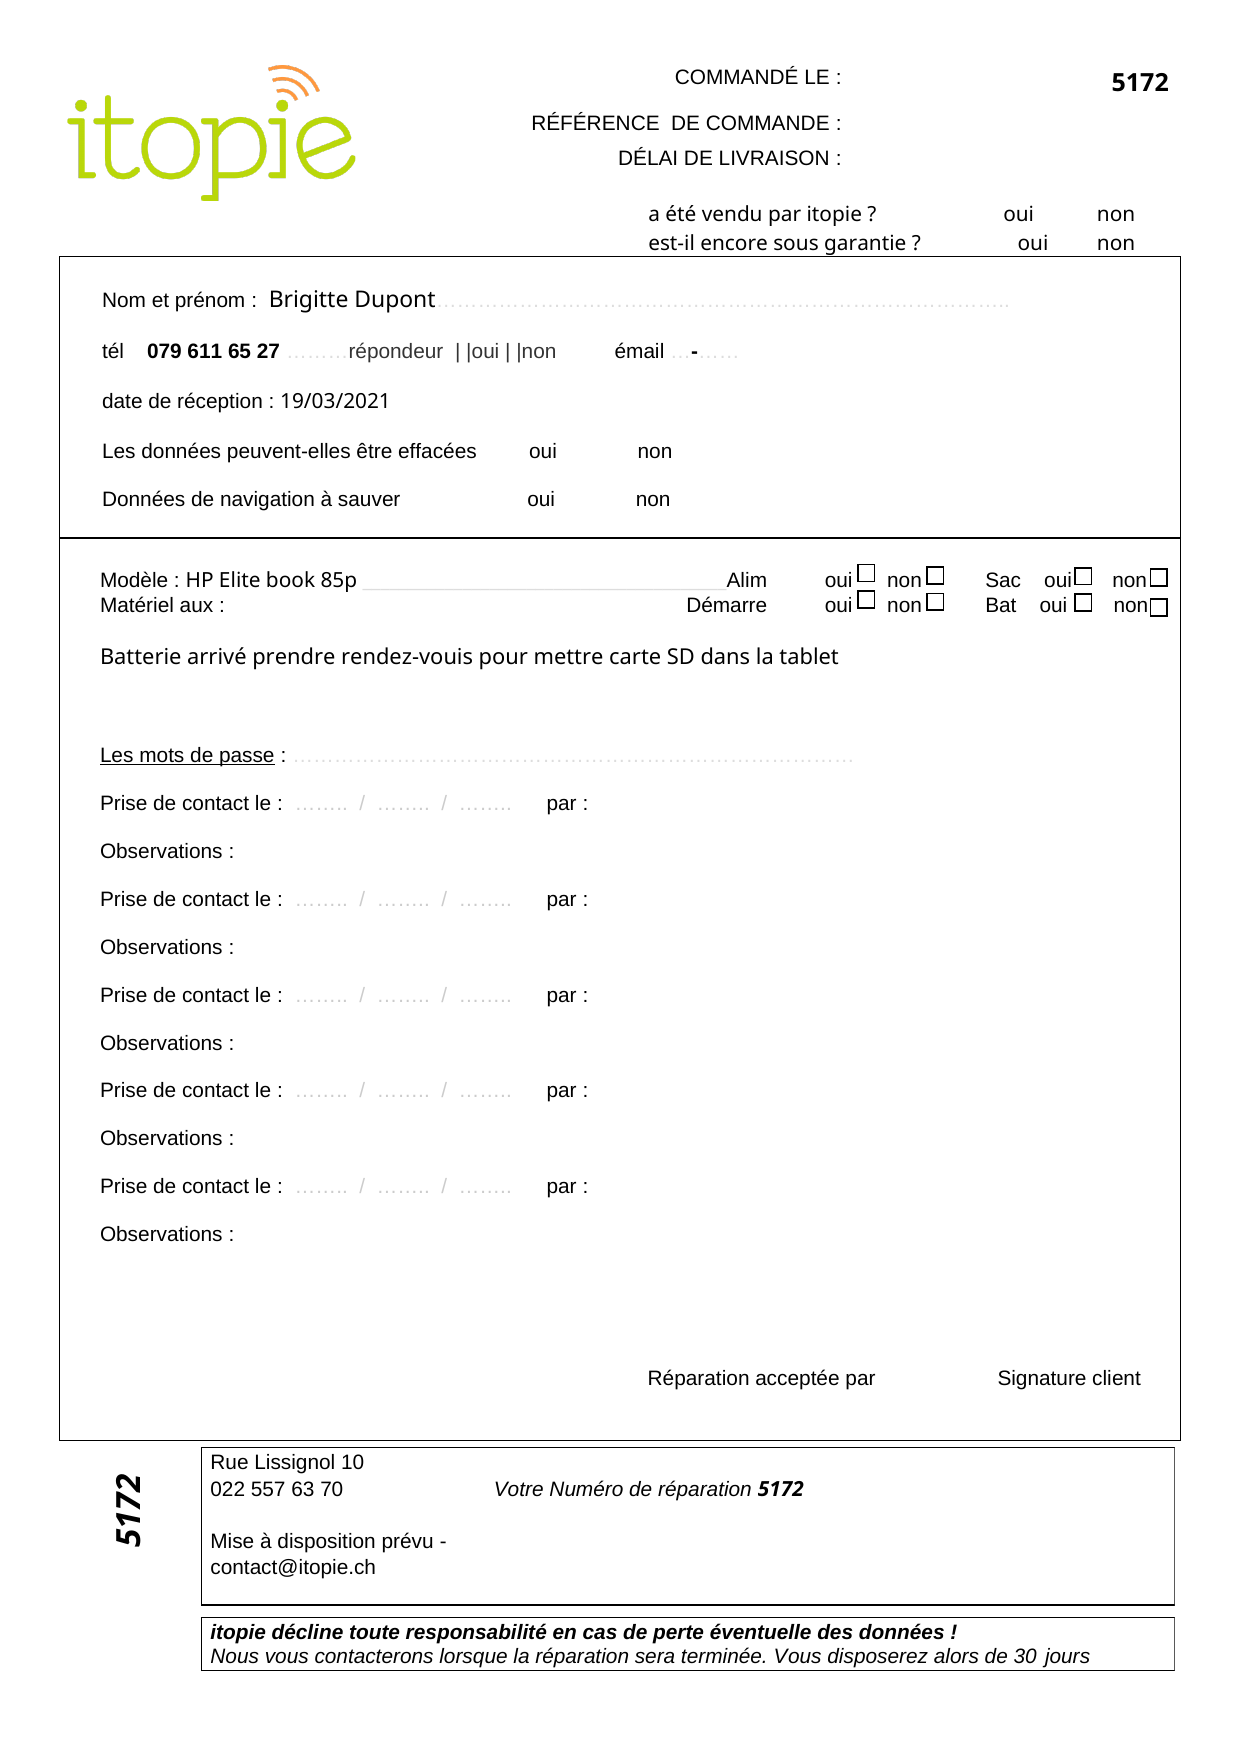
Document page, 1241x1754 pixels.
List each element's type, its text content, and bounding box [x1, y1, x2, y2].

text Batterie arrivé prendre rendez-vouis pour mettre carte SD dans la tablet [60, 638, 1180, 671]
table_header COMMANDÉ LE : [490, 59, 847, 104]
table_cell [847, 105, 1180, 140]
text Modèle : HP Elite book 85p Alim oui non Sac oui non [879, 562, 925, 590]
text Prise de contact le : …….. / …….. / …….. par : [60, 883, 1180, 911]
table_header 5172 [59, 1441, 195, 1677]
text Observations : [60, 1219, 1180, 1246]
text Prise de contact le : …….. / …….. / …….. par : [60, 1171, 1180, 1198]
text Observations : [60, 1123, 1180, 1150]
picture [67, 65, 356, 201]
text est-il encore sous garantie ? oui non [59, 228, 1181, 256]
table_header Rue Lissignol 10 022 557 63 70 Votre Numéro de réparation 5172 Mise à disposition prévu - contact@itopie.ch [195, 1441, 1180, 1611]
text Prise de contact le : …….. / …….. / …….. par : [60, 788, 1180, 815]
text Modèle : HP Elite book 85p Alim oui non Sac oui non [60, 562, 856, 590]
text a été vendu par itopie ? oui non [59, 199, 1181, 228]
table_cell [847, 140, 1180, 175]
table_cell itopie décline toute responsabilité en cas de perte éventuelle des données ! Nous vous contacterons lorsque la réparation sera terminée. Vous disposerez alors de 30 jours [195, 1611, 1180, 1677]
text date de réception : 19/03/2021 [60, 383, 1180, 415]
table_cell RÉFÉRENCE DE COMMANDE : [490, 105, 847, 140]
text Prise de contact le : …….. / …….. / …….. par : [60, 1075, 1180, 1102]
text tél 079 611 65 27 ………répondeur | |oui | |non émail …-…… [60, 335, 1180, 362]
text Les données peuvent-elles être effacées oui non [60, 436, 1180, 463]
text Réparation acceptée par Signature client [60, 1363, 1180, 1390]
text Observations : [60, 931, 1180, 958]
text Observations : [60, 1027, 1180, 1054]
table_header 5172 [847, 59, 1180, 104]
text Modèle : HP Elite book 85p Alim oui non Sac oui non [948, 562, 1180, 590]
text Données de navigation à sauver oui non [60, 484, 1180, 511]
text Prise de contact le : …….. / …….. / …….. par : [60, 979, 1180, 1006]
text Nom et prénom : Brigitte Dupont……………………………………………………………………….. [60, 280, 1180, 314]
text Observations : [60, 836, 1180, 863]
text Matériel aux : Démarre oui non Bat oui non [60, 590, 1180, 617]
text Les mots de passe : ……………………………………………………………………… [60, 740, 1180, 767]
table_cell DÉLAI DE LIVRAISON : [490, 140, 847, 175]
